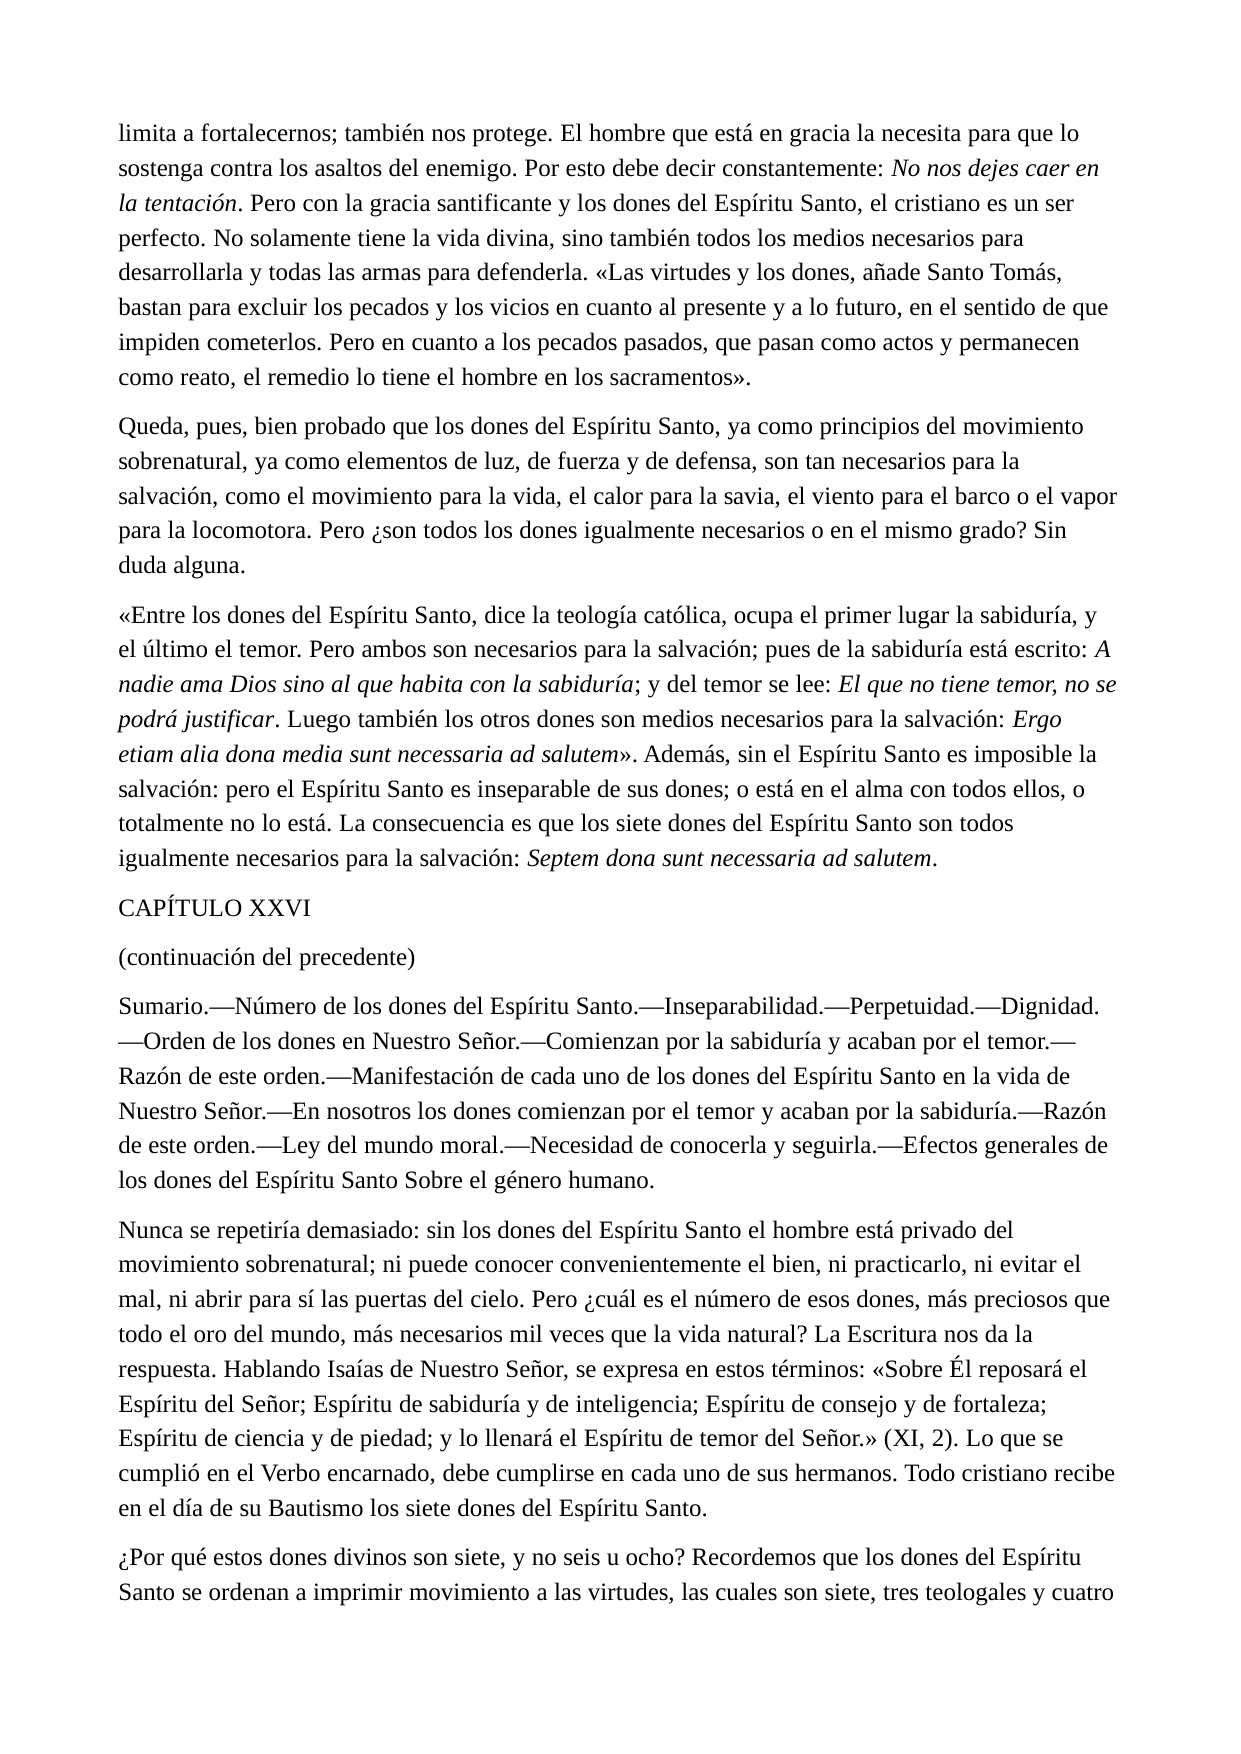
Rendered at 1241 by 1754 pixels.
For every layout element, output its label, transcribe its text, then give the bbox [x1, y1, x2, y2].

text Sumario.—Número de los dones del Espíritu Santo.—Inseparabilidad.—Perpetuidad.—Dignidad.—Orden de los dones en Nuestro Señor.—Comienzan por la sabiduría y acaban por el temor.—Razón de este orden.—Manifestación de cada uno de los dones del Espíritu Santo en la vida de Nuestro Señor.—En nosotros los dones comienzan por el temor y acaban por la sabiduría.—Razón de este orden.—Ley del mundo moral.—Necesidad de conocerla y seguirla.—Efectos generales de los dones del Espíritu Santo Sobre el género humano. [118, 991, 1122, 1194]
text (continuación del precedente) [118, 942, 1122, 971]
text ¿Por qué estos dones divinos son siete, y no seis u ocho? Recordemos que los dones del Espíritu Santo se ordenan a imprimir movimiento a las virtudes, las cuales son siete, tres teologales y cuatro [118, 1542, 1122, 1606]
text limita a fortalecernos; también nos protege. El hombre que está en gracia la necesita para que lo sostenga contra los asaltos del enemigo. Por esto debe decir constantemente: No nos dejes caer en la tentación. Pero con la gracia santificante y los dones del Espíritu Santo, el cristiano es un ser perfecto. No solamente tiene la vida divina, sino también todos los medios necesarios para desarrollarla y todas las armas para defenderla. «Las virtudes y los dones, añade Santo Tomás, bastan para excluir los pecados y los vicios en cuanto al presente y a lo futuro, en el sentido de que impiden cometerlos. Pero en cuanto a los pecados pasados, que pasan como actos y permanecen como reato, el remedio lo tiene el hombre en los sacramentos». [118, 118, 1122, 391]
text Nunca se repetiría demasiado: sin los dones del Espíritu Santo el hombre está privado del movimiento sobrenatural; ni puede conocer convenientemente el bien, ni practicarlo, ni evitar el mal, ni abrir para sí las puertas del cielo. Pero ¿cuál es el número de esos dones, más preciosos que todo el oro del mundo, más necesarios mil veces que la vida natural? La Escritura nos da la respuesta. Hablando Isaías de Nuestro Señor, se expresa en estos términos: «Sobre Él reposará el Espíritu del Señor; Espíritu de sabiduría y de inteligencia; Espíritu de consejo y de fortaleza; Espíritu de ciencia y de piedad; y lo llenará el Espíritu de temor del Señor.» (XI, 2). Lo que se cumplió en el Verbo encarnado, debe cumplirse en cada uno de sus hermanos. Todo cristiano recibe en el día de su Bautismo los siete dones del Espíritu Santo. [118, 1214, 1122, 1522]
text CAPÍTULO XXVI [118, 892, 1122, 922]
text «Entre los dones del Espíritu Santo, dice la teología católica, ocupa el primer lugar la sabiduría, y el último el temor. Pero ambos son necesarios para la salvación; pues de la sabiduría está escrito: A nadie ama Dios sino al que habita con la sabiduría; y del temor se lee: El que no tiene temor, no se podrá justificar. Luego también los otros dones son medios necesarios para la salvación: Ergo etiam alia dona media sunt necessaria ad salutem». Además, sin el Espíritu Santo es imposible la salvación: pero el Espíritu Santo es inseparable de sus dones; o está en el alma con todos ellos, o totalmente no lo está. La consecuencia es que los siete dones del Espíritu Santo son todos igualmente necesarios para la salvación: Septem dona sunt necessaria ad salutem. [118, 599, 1122, 872]
text Queda, pues, bien probado que los dones del Espíritu Santo, ya como principios del movimiento sobrenatural, ya como elementos de luz, de fuerza y de defensa, son tan necesarios para la salvación, como el movimiento para la vida, el calor para la savia, el viento para el barco o el vapor para la locomotora. Pero ¿son todos los dones igualmente necesarios o en el mismo grado? Sin duda alguna. [118, 411, 1122, 579]
